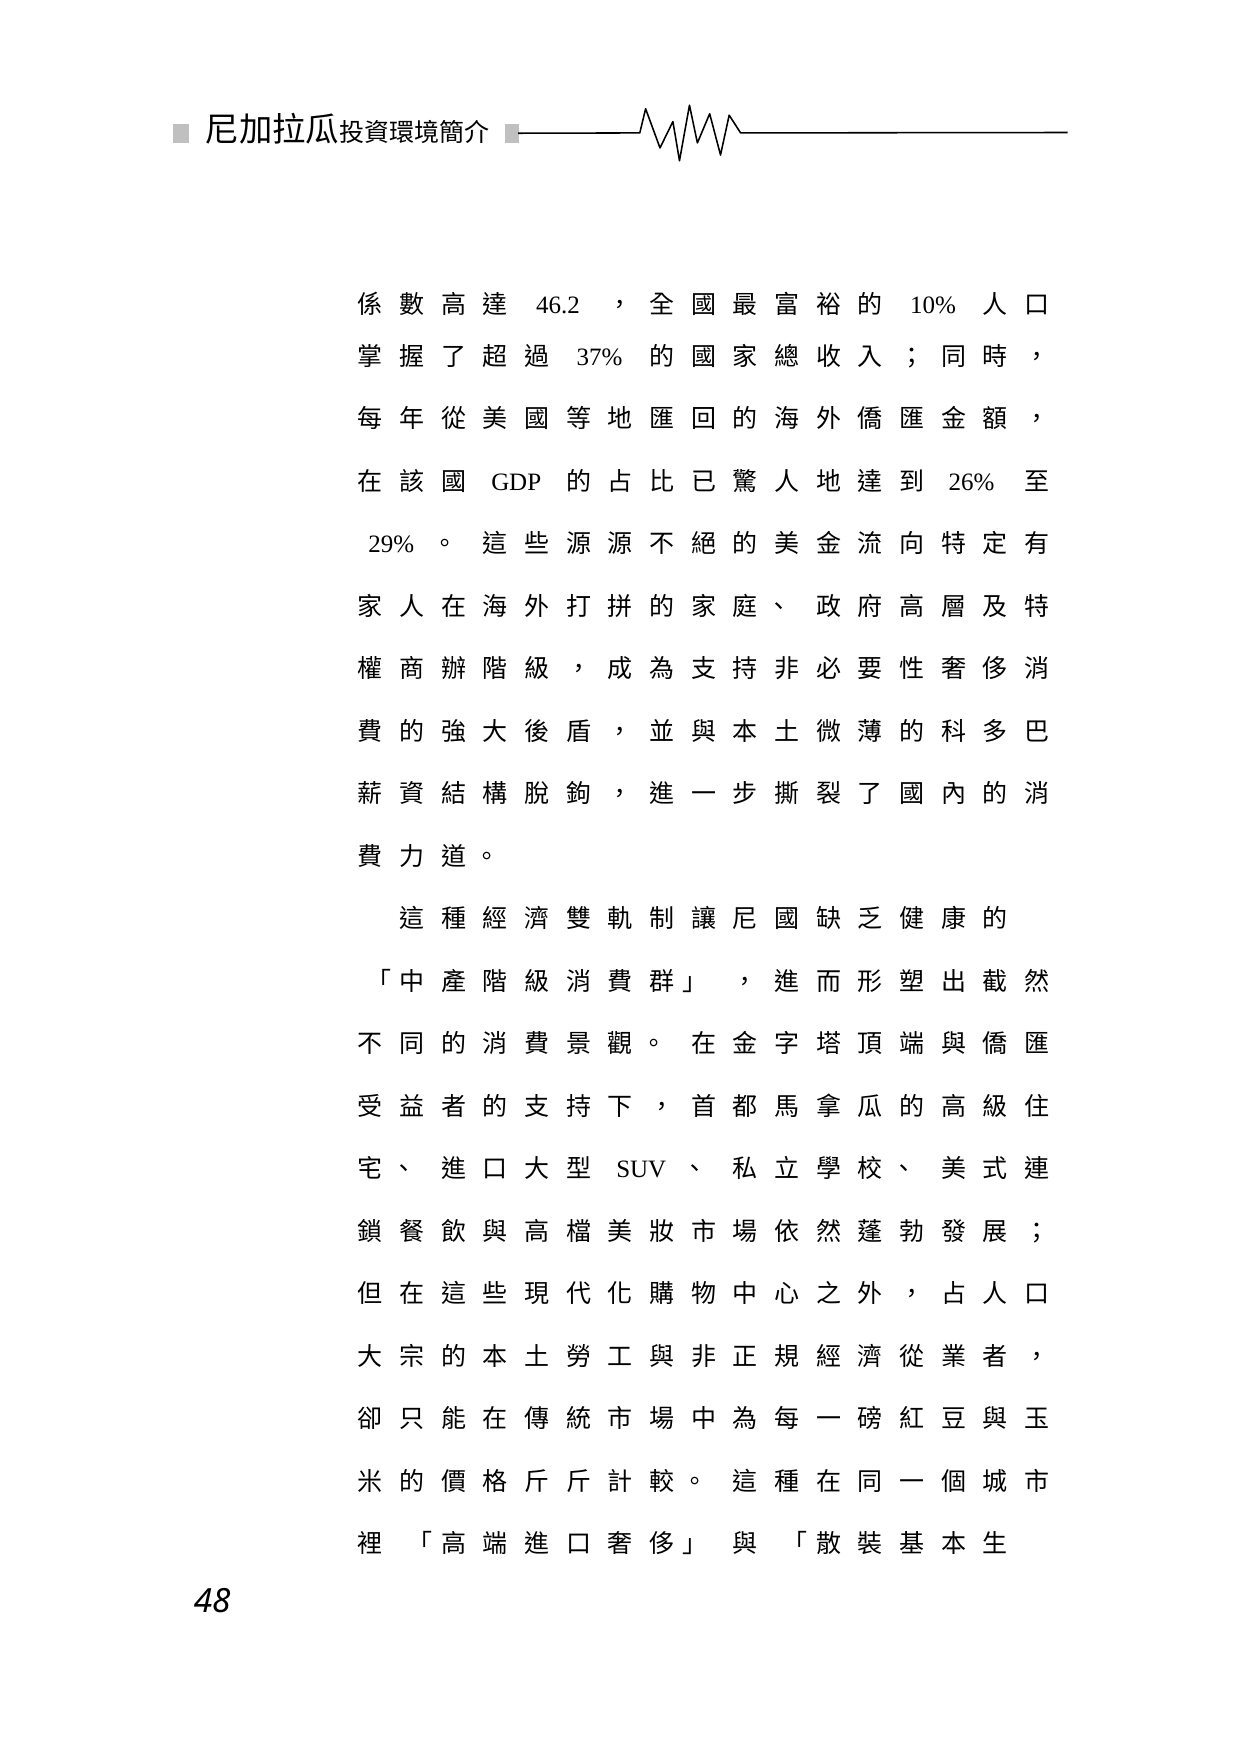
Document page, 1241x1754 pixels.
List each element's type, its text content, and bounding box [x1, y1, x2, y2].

text 這種經濟雙軌制讓尼國缺乏健康的「中產階級消費群」，進而形塑出截然不同的消費景觀。在金字塔頂端與僑匯受益者的支持下，首都馬拿瓜的高級住宅、進口大型SUV、私立學校、美式連鎖餐飲與高檔美妝市場依然蓬勃發展；但在這些現代化購物中心之外，占人口大宗的本土勞工與非正規經濟從業者，卻只能在傳統市場中為每一磅紅豆與玉米的價格斤斤計較。這種在同一個城市裡「高端進口奢侈」與「散裝基本生 [330, 875, 1058, 1563]
text 係數高達46.2，全國最富裕的10%人口掌握了超過37%的國家總收入；同時，每年從美國等地匯回的海外僑匯金額，在該國GDP的占比已驚人地達到26% 至29%。這些源源不絕的美金流向特定有家人在海外打拼的家庭、政府高層及特權商辦階級，成為支持非必要性奢侈消費的強大後盾，並與本土微薄的科多巴薪資結構脫鉤，進一步撕裂了國內的消費力道。 [330, 250, 1058, 875]
